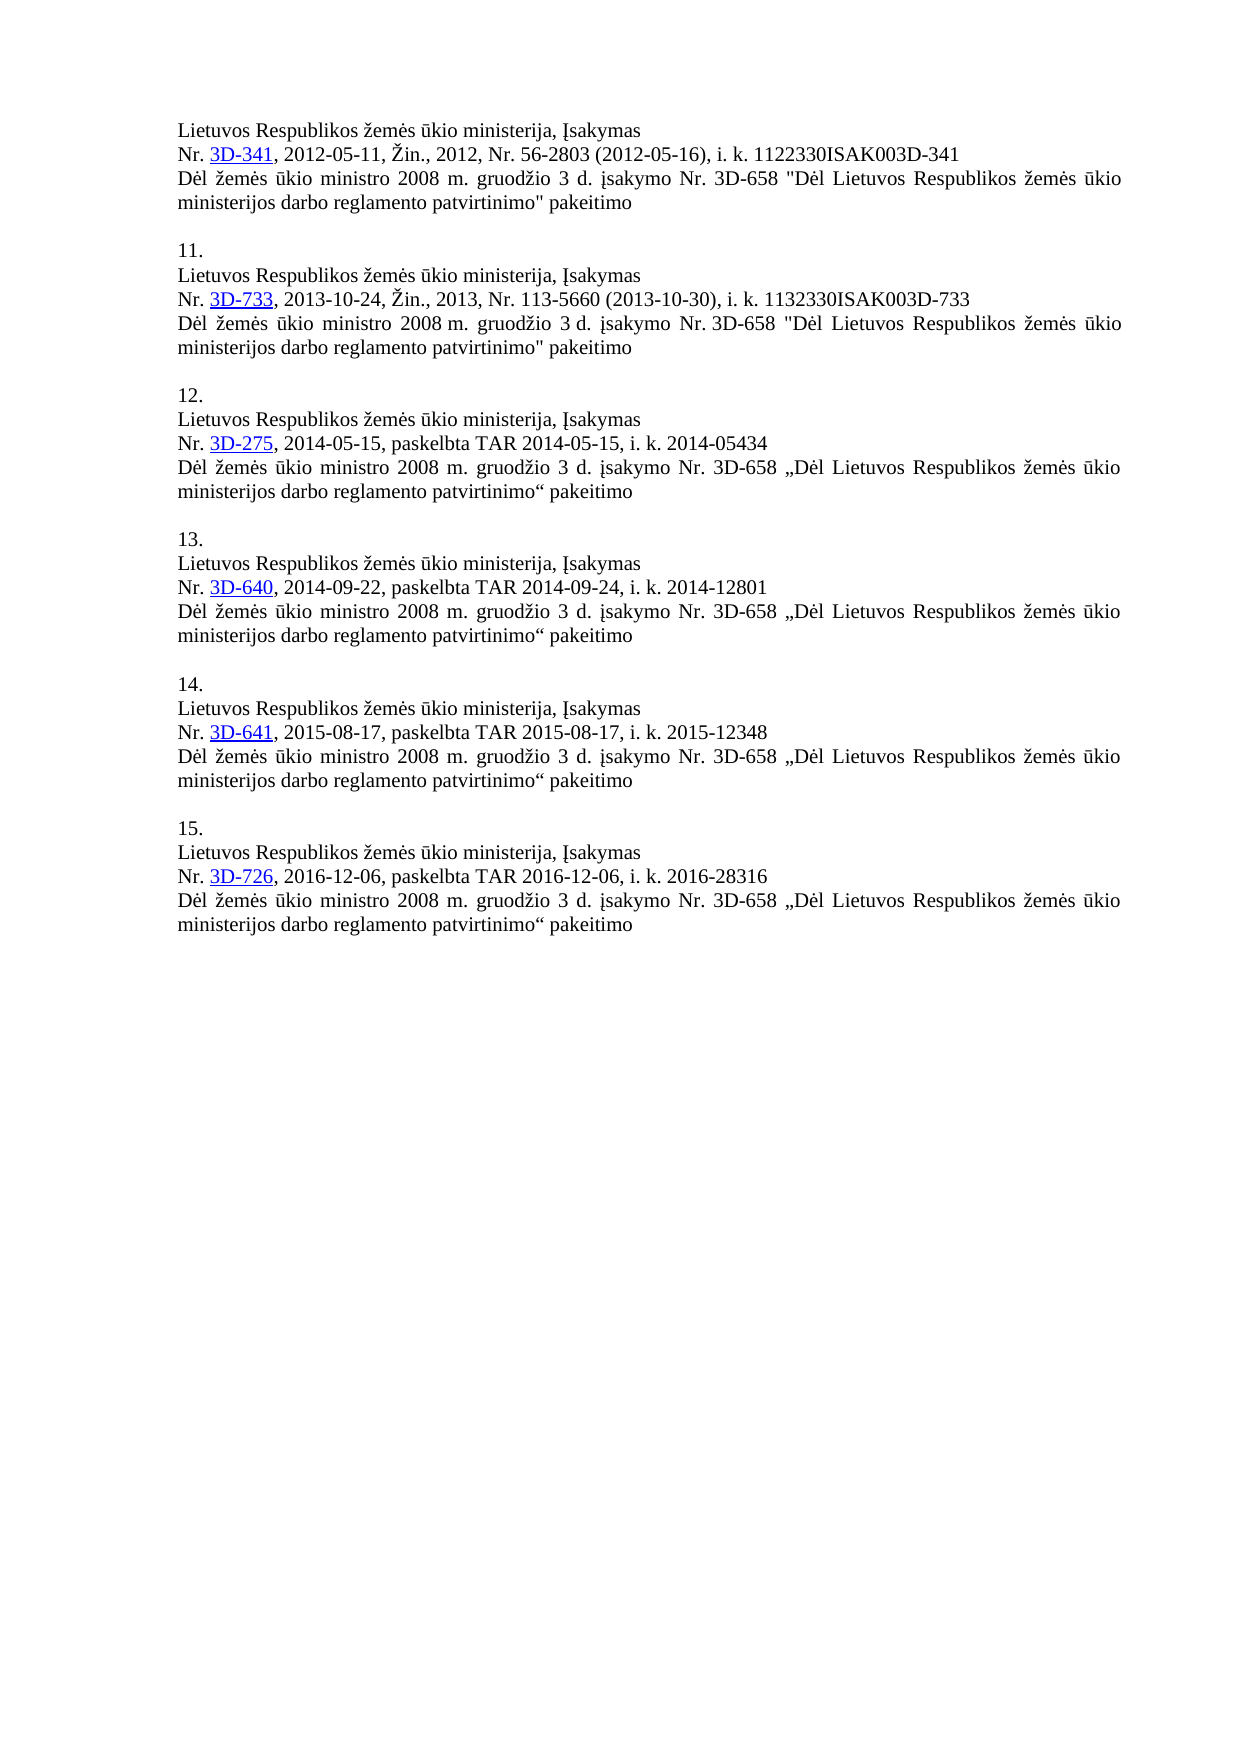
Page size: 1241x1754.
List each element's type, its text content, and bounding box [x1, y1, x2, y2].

text 12. [177, 383, 1122, 407]
text Lietuvos Respublikos žemės ūkio ministerija, Įsakymas [177, 118, 1122, 142]
text Dėl žemės ūkio ministro 2008 m. gruodžio 3 d. įsakymo Nr. 3D-658 "Dėl Lietuvos Respublikos žemės ūkio ministerijos darbo reglamento patvirtinimo" pakeitimo [177, 166, 1122, 214]
text 11. [177, 238, 1122, 262]
text Lietuvos Respublikos žemės ūkio ministerija, Įsakymas [177, 262, 1122, 287]
text Lietuvos Respublikos žemės ūkio ministerija, Įsakymas [177, 696, 1122, 720]
text Nr. 3D-733, 2013-10-24, Žin., 2013, Nr. 113-5660 (2013-10-30), i. k. 1132330ISAK003D-733 [177, 287, 1122, 311]
text Nr. 3D-640, 2014-09-22, paskelbta TAR 2014-09-24, i. k. 2014-12801 [177, 575, 1122, 599]
text Lietuvos Respublikos žemės ūkio ministerija, Įsakymas [177, 551, 1122, 575]
text Dėl žemės ūkio ministro 2008 m. gruodžio 3 d. įsakymo Nr. 3D-658 „Dėl Lietuvos Respublikos žemės ūkio ministerijos darbo reglamento patvirtinimo“ pakeitimo [177, 744, 1122, 792]
text 13. [177, 527, 1122, 551]
text Dėl žemės ūkio ministro 2008 m. gruodžio 3 d. įsakymo Nr. 3D-658 „Dėl Lietuvos Respublikos žemės ūkio ministerijos darbo reglamento patvirtinimo“ pakeitimo [177, 455, 1122, 503]
text Nr. 3D-726, 2016-12-06, paskelbta TAR 2016-12-06, i. k. 2016-28316 [177, 864, 1122, 888]
text Nr. 3D-641, 2015-08-17, paskelbta TAR 2015-08-17, i. k. 2015-12348 [177, 720, 1122, 744]
text Dėl žemės ūkio ministro 2008 m. gruodžio 3 d. įsakymo Nr. 3D-658 „Dėl Lietuvos Respublikos žemės ūkio ministerijos darbo reglamento patvirtinimo“ pakeitimo [177, 888, 1122, 936]
text 15. [177, 816, 1122, 840]
text Lietuvos Respublikos žemės ūkio ministerija, Įsakymas [177, 407, 1122, 431]
text Nr. 3D-275, 2014-05-15, paskelbta TAR 2014-05-15, i. k. 2014-05434 [177, 431, 1122, 455]
text Dėl žemės ūkio ministro 2008 m. gruodžio 3 d. įsakymo Nr. 3D-658 "Dėl Lietuvos Respublikos žemės ūkio ministerijos darbo reglamento patvirtinimo" pakeitimo [177, 311, 1122, 359]
text 14. [177, 672, 1122, 696]
text Nr. 3D-341, 2012-05-11, Žin., 2012, Nr. 56-2803 (2012-05-16), i. k. 1122330ISAK003D-341 [177, 142, 1122, 166]
text Dėl žemės ūkio ministro 2008 m. gruodžio 3 d. įsakymo Nr. 3D-658 „Dėl Lietuvos Respublikos žemės ūkio ministerijos darbo reglamento patvirtinimo“ pakeitimo [177, 599, 1122, 647]
text Lietuvos Respublikos žemės ūkio ministerija, Įsakymas [177, 840, 1122, 864]
